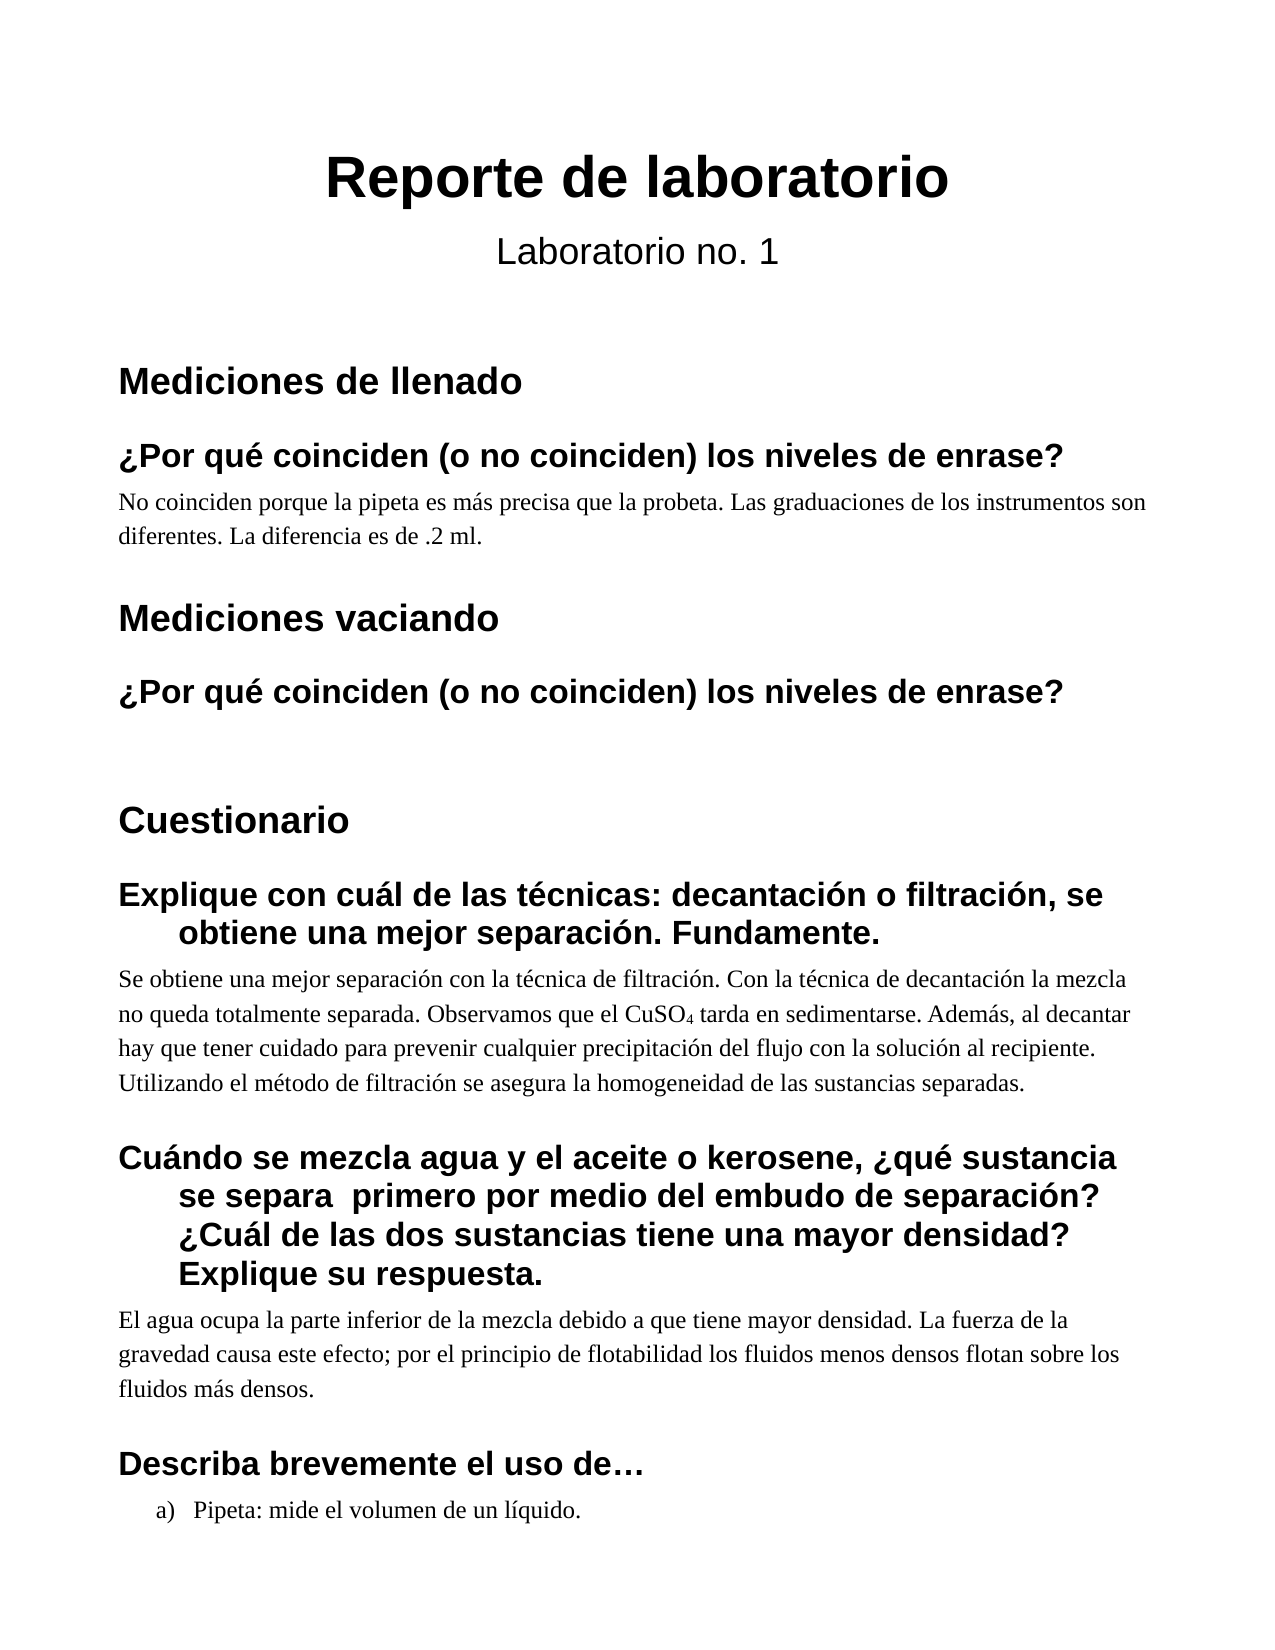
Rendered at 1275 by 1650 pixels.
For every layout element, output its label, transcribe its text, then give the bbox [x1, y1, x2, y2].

text Se obtiene una mejor separación con la técnica de filtración. Con la técnica de decantación la mezcla no queda totalmente separada. Observamos que el CuSO4 tarda en sedimentarse. Además, al decantar hay que tener cuidado para prevenir cualquier precipitación del flujo con la solución al recipiente. Utilizando el método de filtración se asegura la homogeneidad de las sustancias separadas. [118, 964, 1157, 1096]
subtitle Laboratorio no. 1 [118, 229, 1157, 272]
list Pipeta: mide el volumen de un líquido. [156, 1495, 1157, 1523]
subtitle ¿Por qué coinciden (o no coinciden) los niveles de enrase? [118, 672, 1157, 711]
subtitle ¿Por qué coinciden (o no coinciden) los niveles de enrase? [118, 436, 1157, 474]
subtitle Mediciones de llenado [118, 359, 1157, 402]
subtitle Cuestionario [118, 797, 1157, 841]
text No coinciden porque la pipeta es más precisa que la probeta. Las graduaciones de los instrumentos son diferentes. La diferencia es de .2 ml. [118, 487, 1157, 550]
subtitle Mediciones vaciando [118, 595, 1157, 639]
subtitle Describa brevemente el uso de… [118, 1443, 1157, 1482]
title Reporte de laboratorio [118, 143, 1157, 210]
text El agua ocupa la parte inferior de la mezcla debido a que tiene mayor densidad. La fuerza de la gravedad causa este efecto; por el principio de flotabilidad los fluidos menos densos flotan sobre los fluidos más densos. [118, 1305, 1157, 1402]
subtitle Cuándo se mezcla agua y el aceite o kerosene, ¿qué sustancia se separa primero por medio del embudo de separación? ¿Cuál de las dos sustancias tiene una mayor densidad? Explique su respuesta. [118, 1138, 1157, 1292]
subtitle Explique con cuál de las técnicas: decantación o filtración, se obtiene una mejor separación. Fundamente. [118, 874, 1157, 952]
